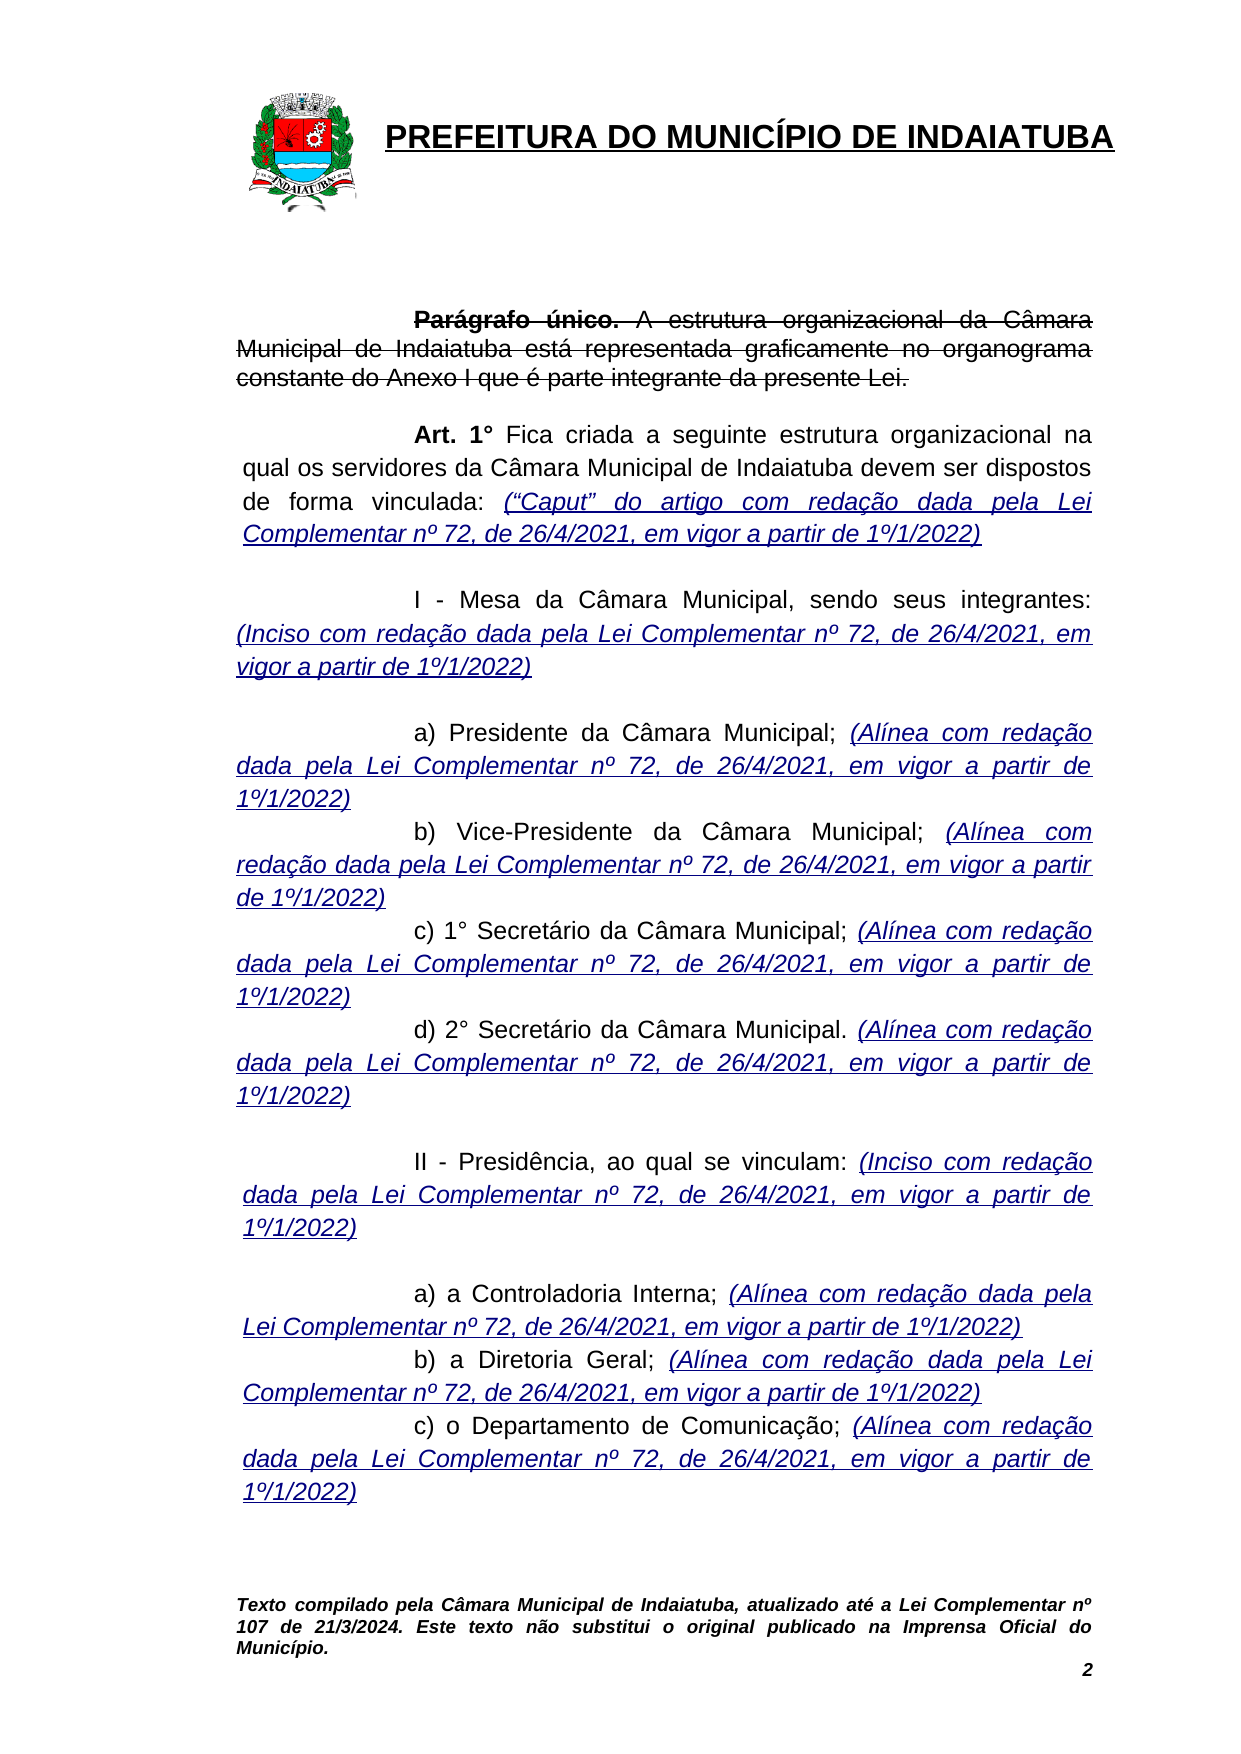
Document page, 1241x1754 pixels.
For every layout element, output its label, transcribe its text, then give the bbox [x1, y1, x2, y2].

text Parágrafo único. A estrutura organizacional da Câmara Municipal de Indaiatuba está representada graficamente no organograma constante do Anexo I que é parte integrante da presente Lei. [236, 351, 1092, 392]
text 1º/1/2022) [236, 975, 1092, 1011]
text b) Vice-Presidente da Câmara Municipal; (Alínea com redação dada pela Lei Complementar nº 72, de 26/4/2021, em vigor a partir [236, 817, 1092, 875]
text I - Mesa da Câmara Municipal, sendo seus integrantes: (Inciso com redação dada pela Lei Complementar nº 72, de 26/4/2021, em [236, 586, 1092, 644]
text 1º/1/2022) [236, 1074, 1092, 1109]
text a) a Controladoria Interna; (Alínea com redação dada pela Lei Complementar nº 72, de 26/4/2021, em vigor a partir de 1º/1/2022) [242, 1279, 1092, 1341]
text c) 1° Secretário da Câmara Municipal; (Alínea com redação dada pela Lei Complementar nº 72, de 26/4/2021, em vigor a partir de [236, 916, 1092, 974]
text b) a Diretoria Geral; (Alínea com redação dada pela Lei Complementar nº 72, de 26/4/2021, em vigor a partir de 1º/1/2022) [242, 1345, 1092, 1407]
text Art. 1° Fica criada a seguinte estrutura organizacional na qual os servidores da Câmara Municipal de Indaiatuba devem ser dispostos de forma vinculada: (“Caput” do artigo com redação dada pela Lei Complementar nº 72, de 26/4/2021, em vigor a partir de 1º/1/2022) [242, 420, 1092, 548]
text vigor a partir de 1º/1/2022) [236, 645, 1092, 680]
text 1º/1/2022) [242, 1470, 1092, 1506]
text a) Presidente da Câmara Municipal; (Alínea com redação dada pela Lei Complementar nº 72, de 26/4/2021, em vigor a partir de [236, 718, 1092, 776]
text c) o Departamento de Comunicação; (Alínea com redação dada pela Lei Complementar nº 72, de 26/4/2021, em vigor a partir de [242, 1411, 1092, 1469]
text de 1º/1/2022) [236, 876, 1092, 911]
text Parágrafo único. A estrutura organizacional da Câmara Municipal de Indaiatuba está representada graficamente no organograma constante do Anexo I que é parte integrante da presente Lei. [236, 305, 1092, 350]
text 1º/1/2022) [242, 1206, 1092, 1242]
text 1º/1/2022) [236, 777, 1092, 812]
text II - Presidência, ao qual se vinculam: (Inciso com redação dada pela Lei Complementar nº 72, de 26/4/2021, em vigor a partir de [242, 1147, 1092, 1205]
text d) 2° Secretário da Câmara Municipal. (Alínea com redação dada pela Lei Complementar nº 72, de 26/4/2021, em vigor a partir de [236, 1015, 1092, 1073]
